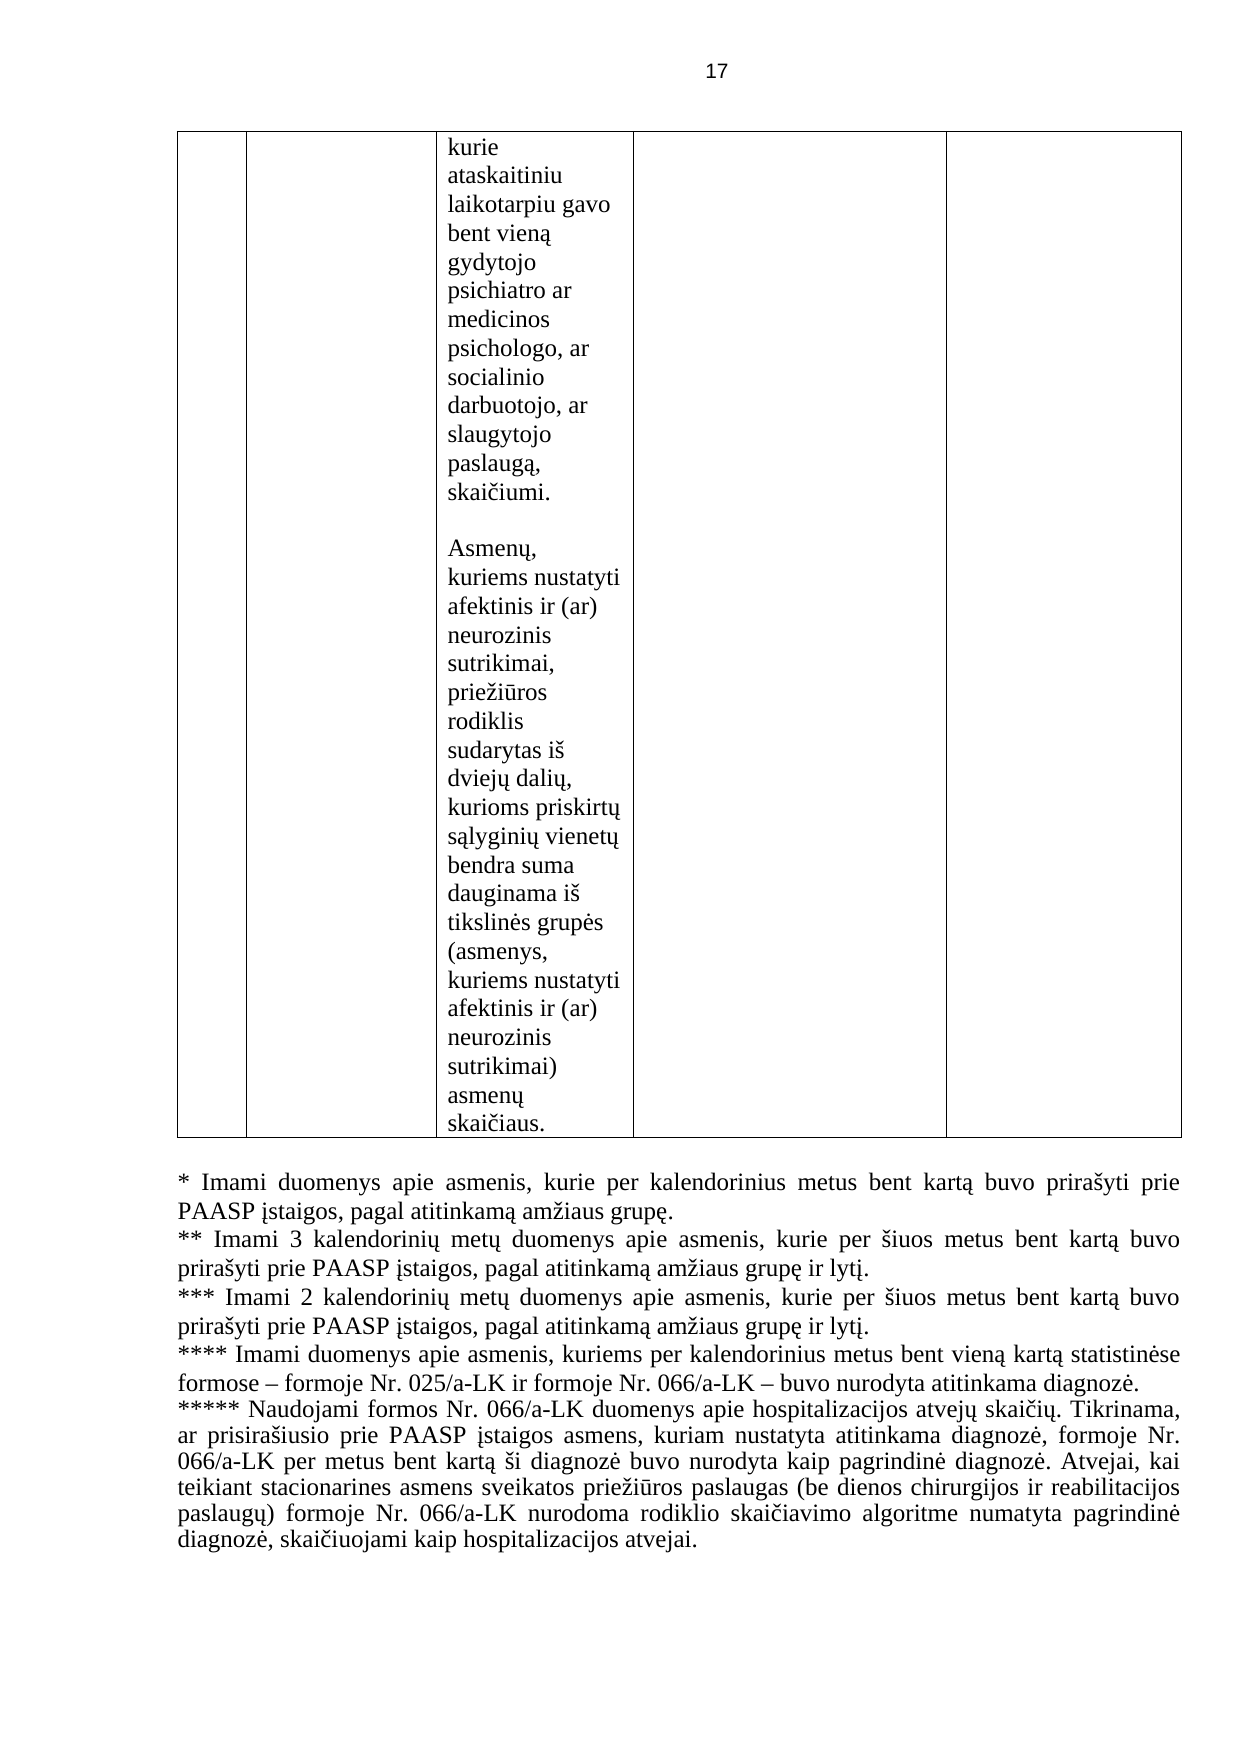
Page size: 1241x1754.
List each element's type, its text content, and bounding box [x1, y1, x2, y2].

table_cell [947, 132, 1181, 1137]
text * Imami duomenys apie asmenis, kurie per kalendorinius metus bent kartą buvo prirašyti prie PAASP įstaigos, pagal atitinkamą amžiaus grupę. [177, 1167, 1181, 1224]
text **** Imami duomenys apie asmenis, kuriems per kalendorinius metus bent vieną kartą statistinėse formose – formoje Nr. 025/a-LK ir formoje Nr. 066/a-LK – buvo nurodyta atitinkama diagnozė. [177, 1339, 1181, 1397]
text *** Imami 2 kalendorinių metų duomenys apie asmenis, kurie per šiuos metus bent kartą buvo prirašyti prie PAASP įstaigos, pagal atitinkamą amžiaus grupę ir lytį. [177, 1282, 1181, 1339]
text ** Imami 3 kalendorinių metų duomenys apie asmenis, kurie per šiuos metus bent kartą buvo prirašyti prie PAASP įstaigos, pagal atitinkamą amžiaus grupę ir lytį. [177, 1224, 1181, 1282]
text ***** Naudojami formos Nr. 066/a-LK duomenys apie hospitalizacijos atvejų skaičių. Tikrinama, ar prisirašiusio prie PAASP įstaigos asmens, kuriam nustatyta atitinkama diagnozė, formoje Nr. 066/a-LK per metus bent kartą ši diagnozė buvo nurodyta kaip pagrindinė diagnozė. Atvejai, kai teikiant stacionarines asmens sveikatos priežiūros paslaugas (be dienos chirurgijos ir reabilitacijos paslaugų) formoje Nr. 066/a-LK nurodoma rodiklio skaičiavimo algoritme numatyta pagrindinė diagnozė, skaičiuojami kaip hospitalizacijos atvejai. [177, 1397, 1181, 1553]
table_cell [247, 132, 436, 1137]
table_cell [178, 132, 246, 1137]
table_cell kurie ataskaitiniu laikotarpiu gavo bent vieną gydytojo psichiatro ar medicinos psichologo, ar socialinio darbuotojo, ar slaugytojo paslaugą, skaičiumi. Asmenų, kuriems nustatyti afektinis ir (ar) neurozinis sutrikimai, priežiūros rodiklis sudarytas iš dviejų dalių, kurioms priskirtų sąlyginių vienetų bendra suma dauginama iš tikslinės grupės (asmenys, kuriems nustatyti afektinis ir (ar) neurozinis sutrikimai) asmenų skaičiaus. [437, 132, 633, 1137]
table_cell [634, 132, 946, 1137]
